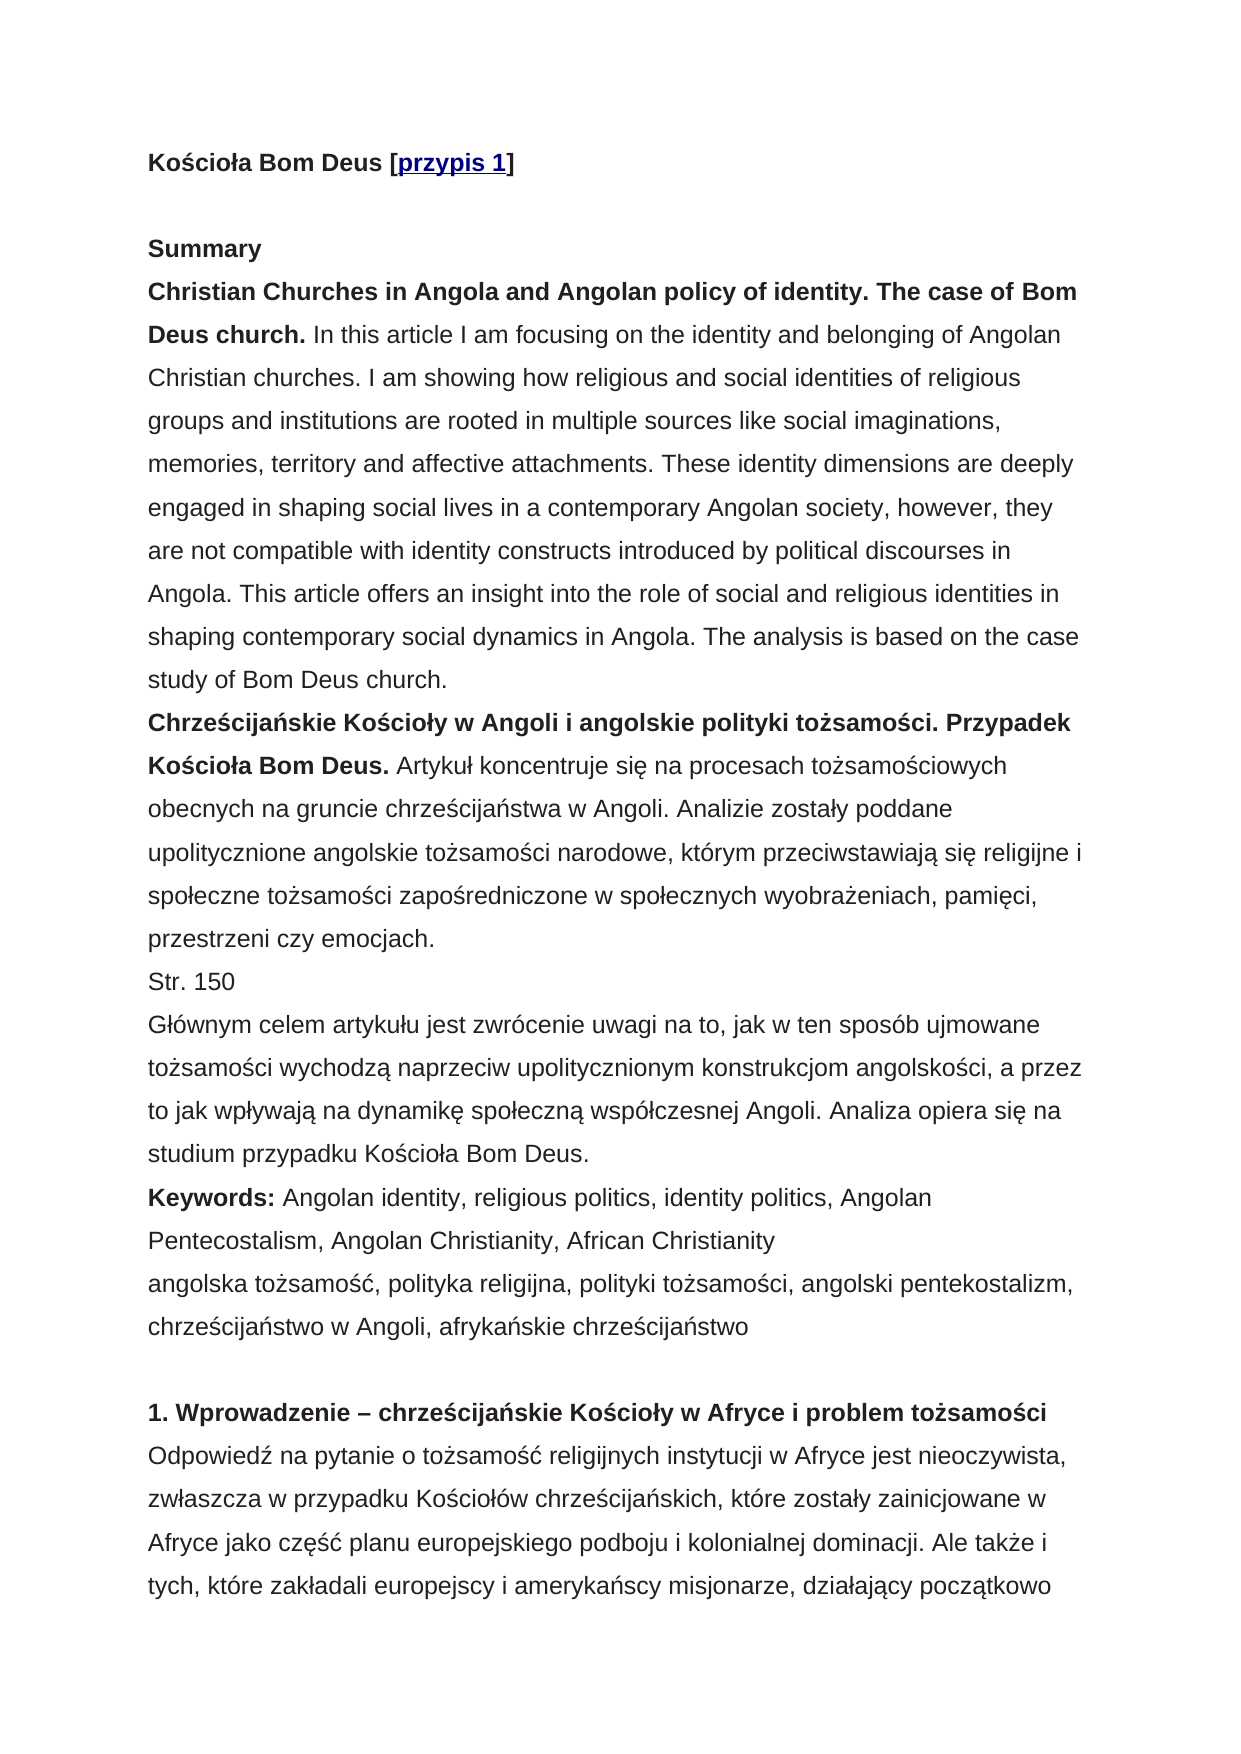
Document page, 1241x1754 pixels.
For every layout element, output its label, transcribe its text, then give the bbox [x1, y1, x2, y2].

subtitle Kościoła Bom Deus [przypis 1] [148, 148, 1093, 176]
text angolska tożsamość, polityka religijna, polityki tożsamości, angolski pentekostalizm, chrześcijaństwo w Angoli, afrykańskie chrześcijaństwo [148, 1269, 1093, 1341]
text Str. 150 [148, 967, 1093, 996]
subtitle 1. Wprowadzenie – chrześcijańskie Kościoły w Afryce i problem tożsamości [148, 1398, 1093, 1427]
text Keywords: Angolan identity, religious politics, identity politics, Angolan Pentecostalism, Angolan Christianity, African Christianity [148, 1183, 1093, 1254]
subtitle Summary [148, 234, 1093, 263]
text Chrześcijańskie Kościoły w Angoli i angolskie polityki tożsamości. Przypadek Kościoła Bom Deus. Artykuł koncentruje się na procesach tożsamościowych obecnych na gruncie chrześcijaństwa w Angoli. Analizie zostały poddane upolitycznione angolskie tożsamości narodowe, którym przeciwstawiają się religijne i społeczne tożsamości zapośredniczone w społecznych wyobrażeniach, pamięci, przestrzeni czy emocjach. [148, 708, 1093, 953]
text Odpowiedź na pytanie o tożsamość religijnych instytucji w Afryce jest nieoczywista, zwłaszcza w przypadku Kościołów chrześcijańskich, które zostały zainicjowane w Afryce jako część planu europejskiego podboju i kolonialnej dominacji. Ale także i tych, które zakładali europejscy i amerykańscy misjonarze, działający początkowo [148, 1441, 1093, 1599]
text Christian Churches in Angola and Angolan policy of identity. The case of Bom Deus church. In this article I am focusing on the identity and belonging of Angolan Christian churches. I am showing how religious and social identities of religious groups and institutions are rooted in multiple sources like social imaginations, memories, territory and affective attachments. These identity dimensions are deeply engaged in shaping social lives in a contemporary Angolan society, however, they are not compatible with identity constructs introduced by political discourses in Angola. This article offers an insight into the role of social and religious identities in shaping contemporary social dynamics in Angola. The analysis is based on the case study of Bom Deus church. [148, 277, 1093, 694]
text Głównym celem artykułu jest zwrócenie uwagi na to, jak w ten sposób ujmowane tożsamości wychodzą naprzeciw upolitycznionym konstrukcjom angolskości, a przez to jak wpływają na dynamikę społeczną współczesnej Angoli. Analiza opiera się na studium przypadku Kościoła Bom Deus. [148, 1010, 1093, 1168]
